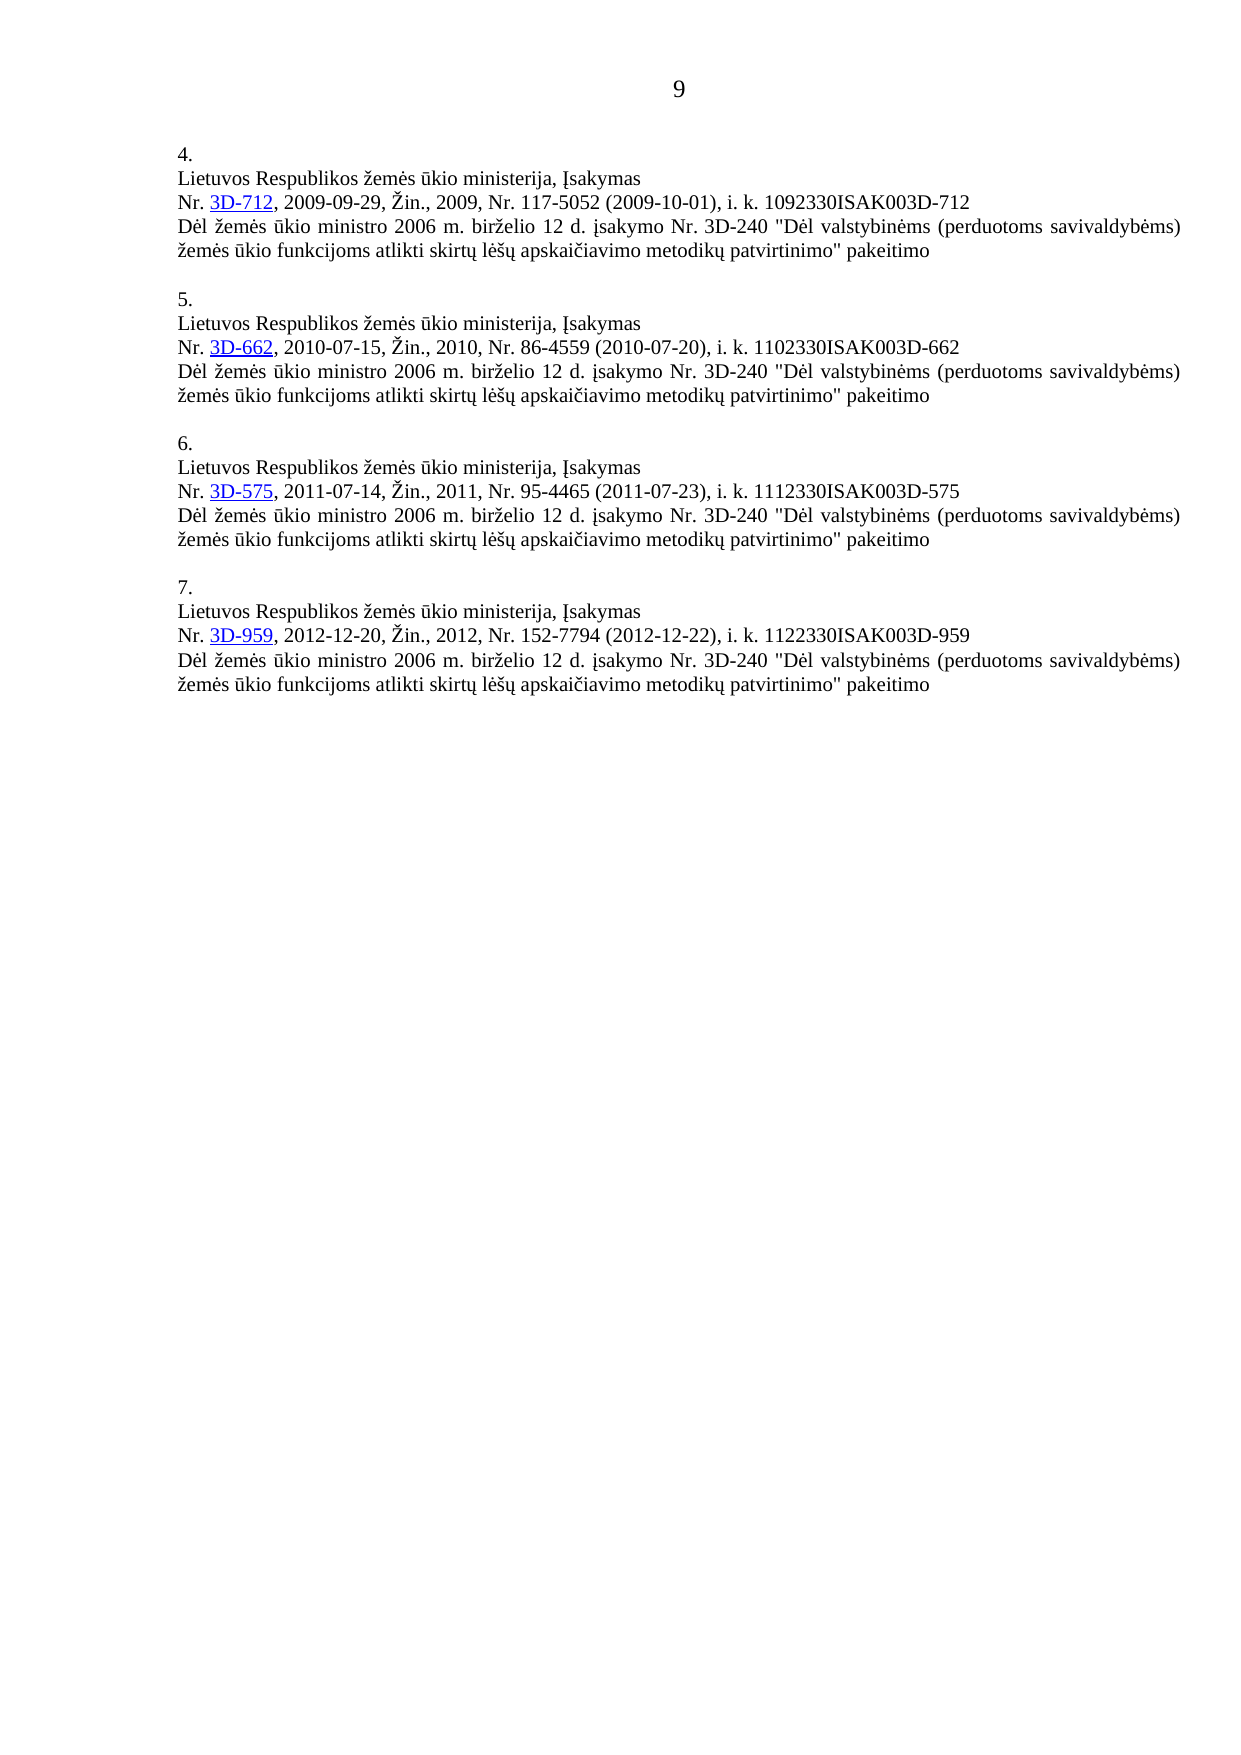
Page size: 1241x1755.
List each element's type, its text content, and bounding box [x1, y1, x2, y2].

text Dėl žemės ūkio ministro 2006 m. birželio 12 d. įsakymo Nr. 3D-240 "Dėl valstybinėms (perduotoms savivaldybėms) žemės ūkio funkcijoms atlikti skirtų lėšų apskaičiavimo metodikų patvirtinimo" pakeitimo [177, 647, 1181, 696]
text Nr. 3D-662, 2010-07-15, Žin., 2010, Nr. 86-4559 (2010-07-20), i. k. 1102330ISAK003D-662 [177, 335, 1181, 359]
text Nr. 3D-575, 2011-07-14, Žin., 2011, Nr. 95-4465 (2011-07-23), i. k. 1112330ISAK003D-575 [177, 479, 1181, 503]
text Nr. 3D-959, 2012-12-20, Žin., 2012, Nr. 152-7794 (2012-12-22), i. k. 1122330ISAK003D-959 [177, 623, 1181, 647]
text Lietuvos Respublikos žemės ūkio ministerija, Įsakymas [177, 455, 1181, 479]
text 5. [177, 287, 1181, 311]
text Dėl žemės ūkio ministro 2006 m. birželio 12 d. įsakymo Nr. 3D-240 "Dėl valstybinėms (perduotoms savivaldybėms) žemės ūkio funkcijoms atlikti skirtų lėšų apskaičiavimo metodikų patvirtinimo" pakeitimo [177, 503, 1181, 551]
text Lietuvos Respublikos žemės ūkio ministerija, Įsakymas [177, 311, 1181, 335]
text 7. [177, 575, 1181, 599]
text Dėl žemės ūkio ministro 2006 m. birželio 12 d. įsakymo Nr. 3D-240 "Dėl valstybinėms (perduotoms savivaldybėms) žemės ūkio funkcijoms atlikti skirtų lėšų apskaičiavimo metodikų patvirtinimo" pakeitimo [177, 214, 1181, 262]
text Dėl žemės ūkio ministro 2006 m. birželio 12 d. įsakymo Nr. 3D-240 "Dėl valstybinėms (perduotoms savivaldybėms) žemės ūkio funkcijoms atlikti skirtų lėšų apskaičiavimo metodikų patvirtinimo" pakeitimo [177, 359, 1181, 407]
text Nr. 3D-712, 2009-09-29, Žin., 2009, Nr. 117-5052 (2009-10-01), i. k. 1092330ISAK003D-712 [177, 190, 1181, 214]
text 4. [177, 142, 1181, 166]
text Lietuvos Respublikos žemės ūkio ministerija, Įsakymas [177, 166, 1181, 190]
text 6. [177, 431, 1181, 455]
text Lietuvos Respublikos žemės ūkio ministerija, Įsakymas [177, 599, 1181, 623]
